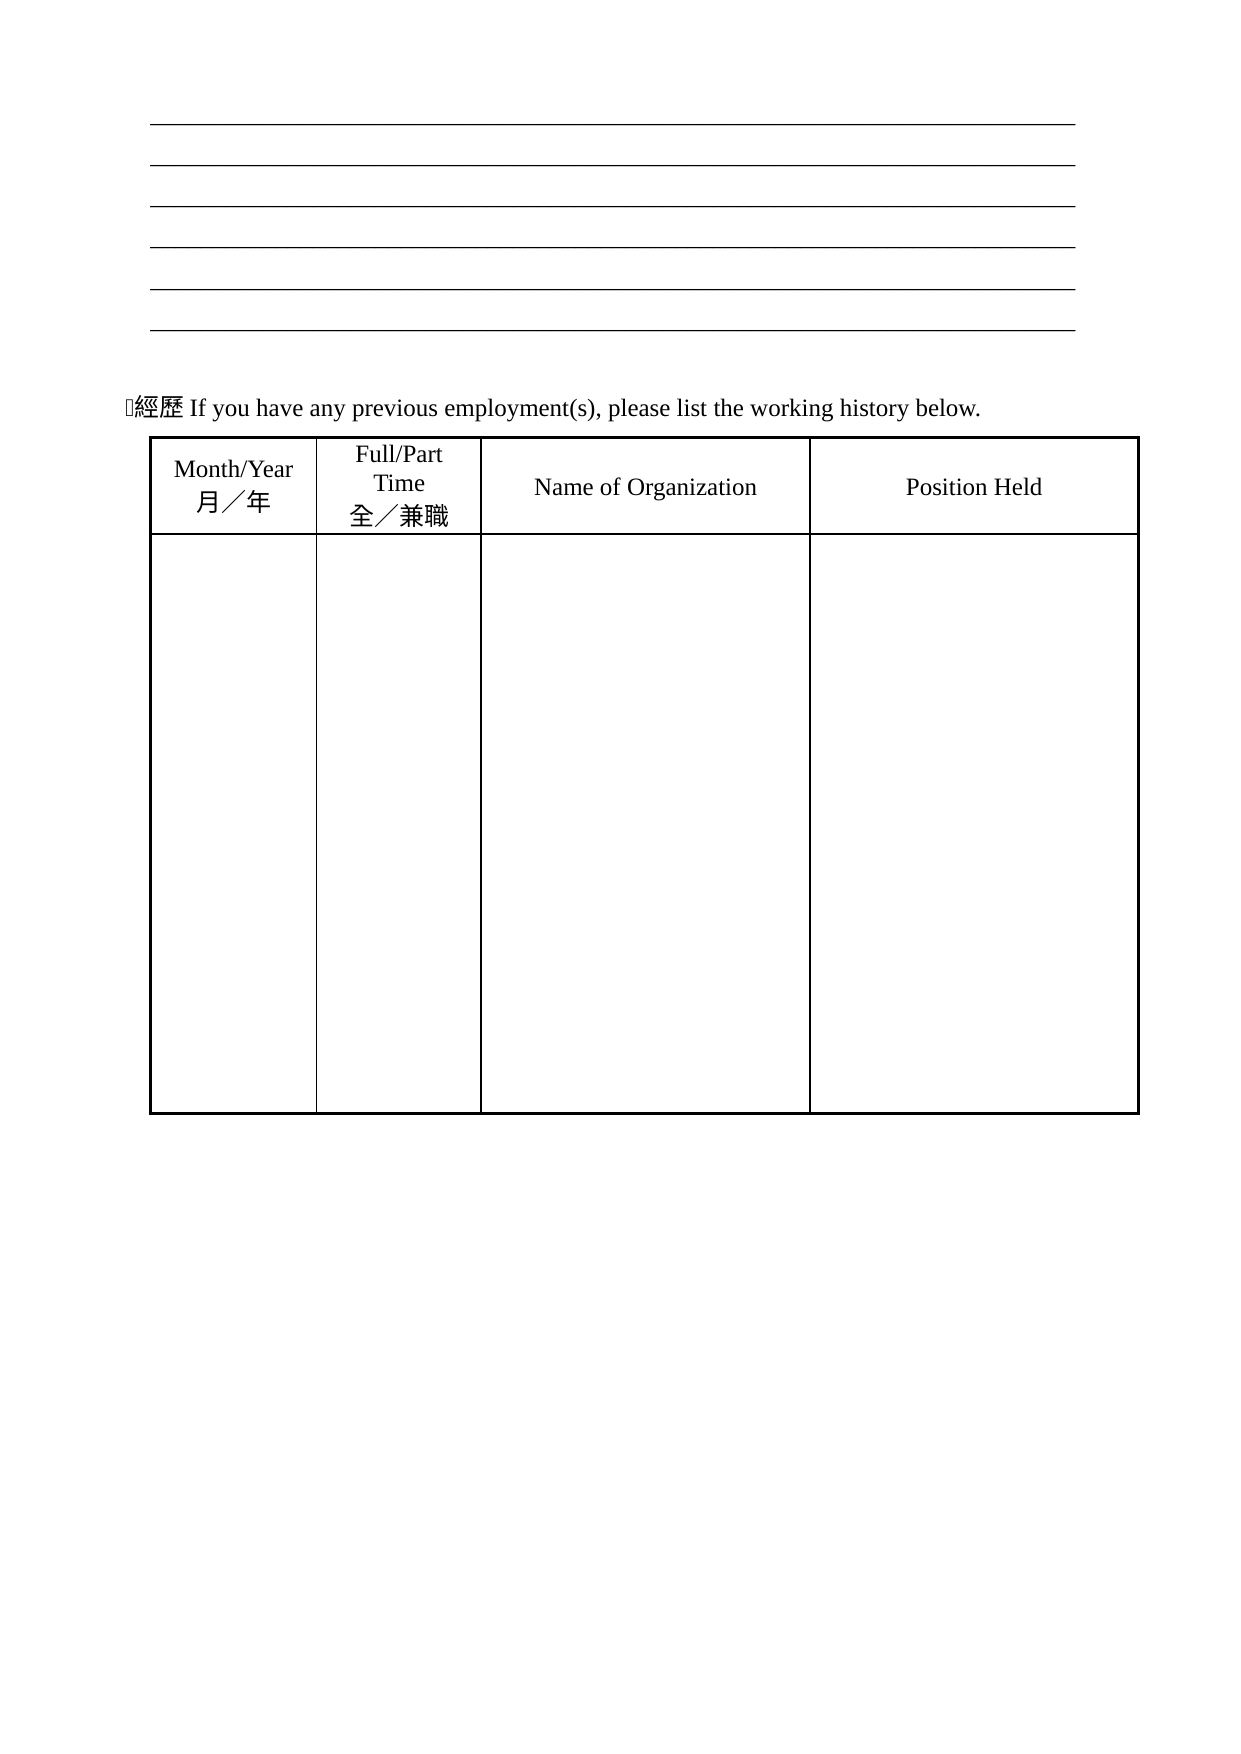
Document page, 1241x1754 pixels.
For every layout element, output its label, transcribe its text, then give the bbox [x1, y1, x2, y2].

table_header Full/Part Time 全／兼職 [317, 439, 480, 533]
text 經歷If you have any previous employment(s), please list the working history below. [125, 387, 1137, 424]
table_cell [482, 535, 809, 1112]
text __________________________________________________________________________ [125, 181, 1137, 210]
table_cell [152, 535, 316, 1112]
text __________________________________________________________________________ [125, 305, 1137, 334]
table_cell [317, 535, 480, 1112]
table_header Month/Year 月／年 [152, 439, 316, 533]
table_header Name of Organization [482, 439, 809, 533]
text __________________________________________________________________________ [125, 140, 1137, 169]
text __________________________________________________________________________ [125, 99, 1137, 127]
table_header Position Held [811, 439, 1137, 533]
text __________________________________________________________________________ [125, 222, 1137, 251]
table_cell [811, 535, 1137, 1112]
text __________________________________________________________________________ [125, 264, 1137, 292]
